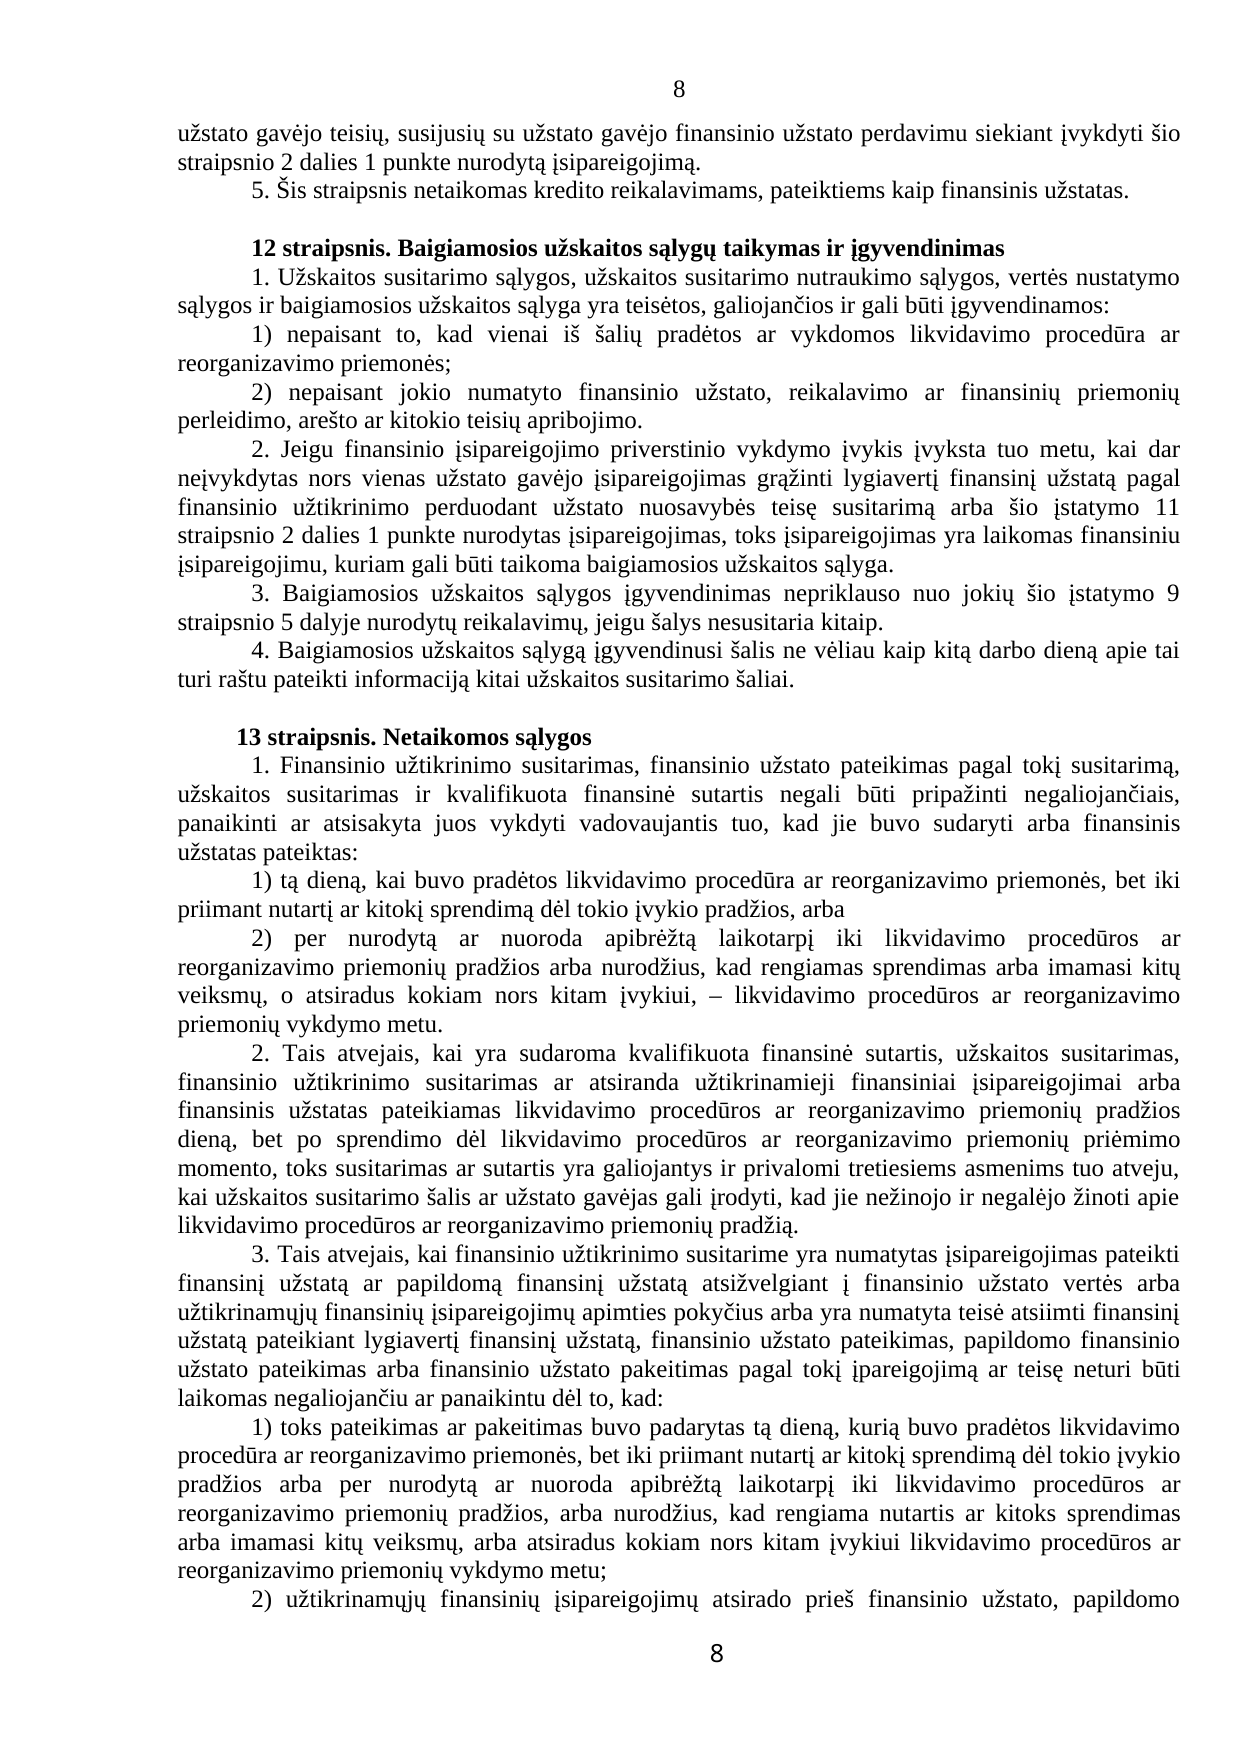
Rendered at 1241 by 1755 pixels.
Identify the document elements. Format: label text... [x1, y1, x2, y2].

text 5. Šis straipsnis netaikomas kredito reikalavimams, pateiktiems kaip finansinis užstatas. [177, 176, 1181, 204]
text 1) nepaisant to, kad vienai iš šalių pradėtos ar vykdomos likvidavimo procedūra ar reorganizavimo priemonės; [177, 319, 1181, 377]
text 1) toks pateikimas ar pakeitimas buvo padarytas tą dieną, kurią buvo pradėtos likvidavimo procedūra ar reorganizavimo priemonės, bet iki priimant nutartį ar kitokį sprendimą dėl tokio įvykio pradžios arba per nurodytą ar nuoroda apibrėžtą laikotarpį iki likvidavimo procedūros ar reorganizavimo priemonių pradžios, arba nurodžius, kad rengiama nutartis ar kitoks sprendimas arba imamasi kitų veiksmų, arba atsiradus kokiam nors kitam įvykiui likvidavimo procedūros ar reorganizavimo priemonių vykdymo metu; [177, 1412, 1181, 1584]
text 1) tą dieną, kai buvo pradėtos likvidavimo procedūra ar reorganizavimo priemonės, bet iki priimant nutartį ar kitokį sprendimą dėl tokio įvykio pradžios, arba [177, 866, 1181, 923]
text užstato gavėjo teisių, susijusių su užstato gavėjo finansinio užstato perdavimu siekiant įvykdyti šio straipsnio 2 dalies 1 punkte nurodytą įsipareigojimą. [177, 118, 1181, 176]
text 2) per nurodytą ar nuoroda apibrėžtą laikotarpį iki likvidavimo procedūros ar reorganizavimo priemonių pradžios arba nurodžius, kad rengiamas sprendimas arba imamasi kitų veiksmų, o atsiradus kokiam nors kitam įvykiui, – likvidavimo procedūros ar reorganizavimo priemonių vykdymo metu. [177, 923, 1181, 1038]
text 4. Baigiamosios užskaitos sąlygą įgyvendinusi šalis ne vėliau kaip kitą darbo dieną apie tai turi raštu pateikti informaciją kitai užskaitos susitarimo šaliai. [177, 636, 1181, 693]
text 2. Tais atvejais, kai yra sudaroma kvalifikuota finansinė sutartis, užskaitos susitarimas, finansinio užtikrinimo susitarimas ar atsiranda užtikrinamieji finansiniai įsipareigojimai arba finansinis užstatas pateikiamas likvidavimo procedūros ar reorganizavimo priemonių pradžios dieną, bet po sprendimo dėl likvidavimo procedūros ar reorganizavimo priemonių priėmimo momento, toks susitarimas ar sutartis yra galiojantys ir privalomi tretiesiems asmenims tuo atveju, kai užskaitos susitarimo šalis ar užstato gavėjas gali įrodyti, kad jie nežinojo ir negalėjo žinoti apie likvidavimo procedūros ar reorganizavimo priemonių pradžią. [177, 1038, 1181, 1239]
text 2) užtikrinamųjų finansinių įsipareigojimų atsirado prieš finansinio užstato, papildomo [177, 1584, 1181, 1613]
text 1. Finansinio užtikrinimo susitarimas, finansinio užstato pateikimas pagal tokį susitarimą, užskaitos susitarimas ir kvalifikuota finansinė sutartis negali būti pripažinti negaliojančiais, panaikinti ar atsisakyta juos vykdyti vadovaujantis tuo, kad jie buvo sudaryti arba finansinis užstatas pateiktas: [177, 751, 1181, 866]
text 3. Tais atvejais, kai finansinio užtikrinimo susitarime yra numatytas įsipareigojimas pateikti finansinį užstatą ar papildomą finansinį užstatą atsižvelgiant į finansinio užstato vertės arba užtikrinamųjų finansinių įsipareigojimų apimties pokyčius arba yra numatyta teisė atsiimti finansinį užstatą pateikiant lygiavertį finansinį užstatą, finansinio užstato pateikimas, papildomo finansinio užstato pateikimas arba finansinio užstato pakeitimas pagal tokį įpareigojimą ar teisę neturi būti laikomas negaliojančiu ar panaikintu dėl to, kad: [177, 1239, 1181, 1412]
text 3. Baigiamosios užskaitos sąlygos įgyvendinimas nepriklauso nuo jokių šio įstatymo 9 straipsnio 5 dalyje nurodytų reikalavimų, jeigu šalys nesusitaria kitaip. [177, 578, 1181, 636]
text 13 straipsnis. Netaikomos sąlygos [177, 722, 1181, 751]
text 1. Užskaitos susitarimo sąlygos, užskaitos susitarimo nutraukimo sąlygos, vertės nustatymo sąlygos ir baigiamosios užskaitos sąlyga yra teisėtos, galiojančios ir gali būti įgyvendinamos: [177, 262, 1181, 319]
text 12 straipsnis. Baigiamosios užskaitos sąlygų taikymas ir įgyvendinimas [177, 233, 1181, 262]
text 2) nepaisant jokio numatyto finansinio užstato, reikalavimo ar finansinių priemonių perleidimo, arešto ar kitokio teisių apribojimo. [177, 377, 1181, 434]
text 2. Jeigu finansinio įsipareigojimo priverstinio vykdymo įvykis įvyksta tuo metu, kai dar neįvykdytas nors vienas užstato gavėjo įsipareigojimas grąžinti lygiavertį finansinį užstatą pagal finansinio užtikrinimo perduodant užstato nuosavybės teisę susitarimą arba šio įstatymo 11 straipsnio 2 dalies 1 punkte nurodytas įsipareigojimas, toks įsipareigojimas yra laikomas finansiniu įsipareigojimu, kuriam gali būti taikoma baigiamosios užskaitos sąlyga. [177, 434, 1181, 578]
